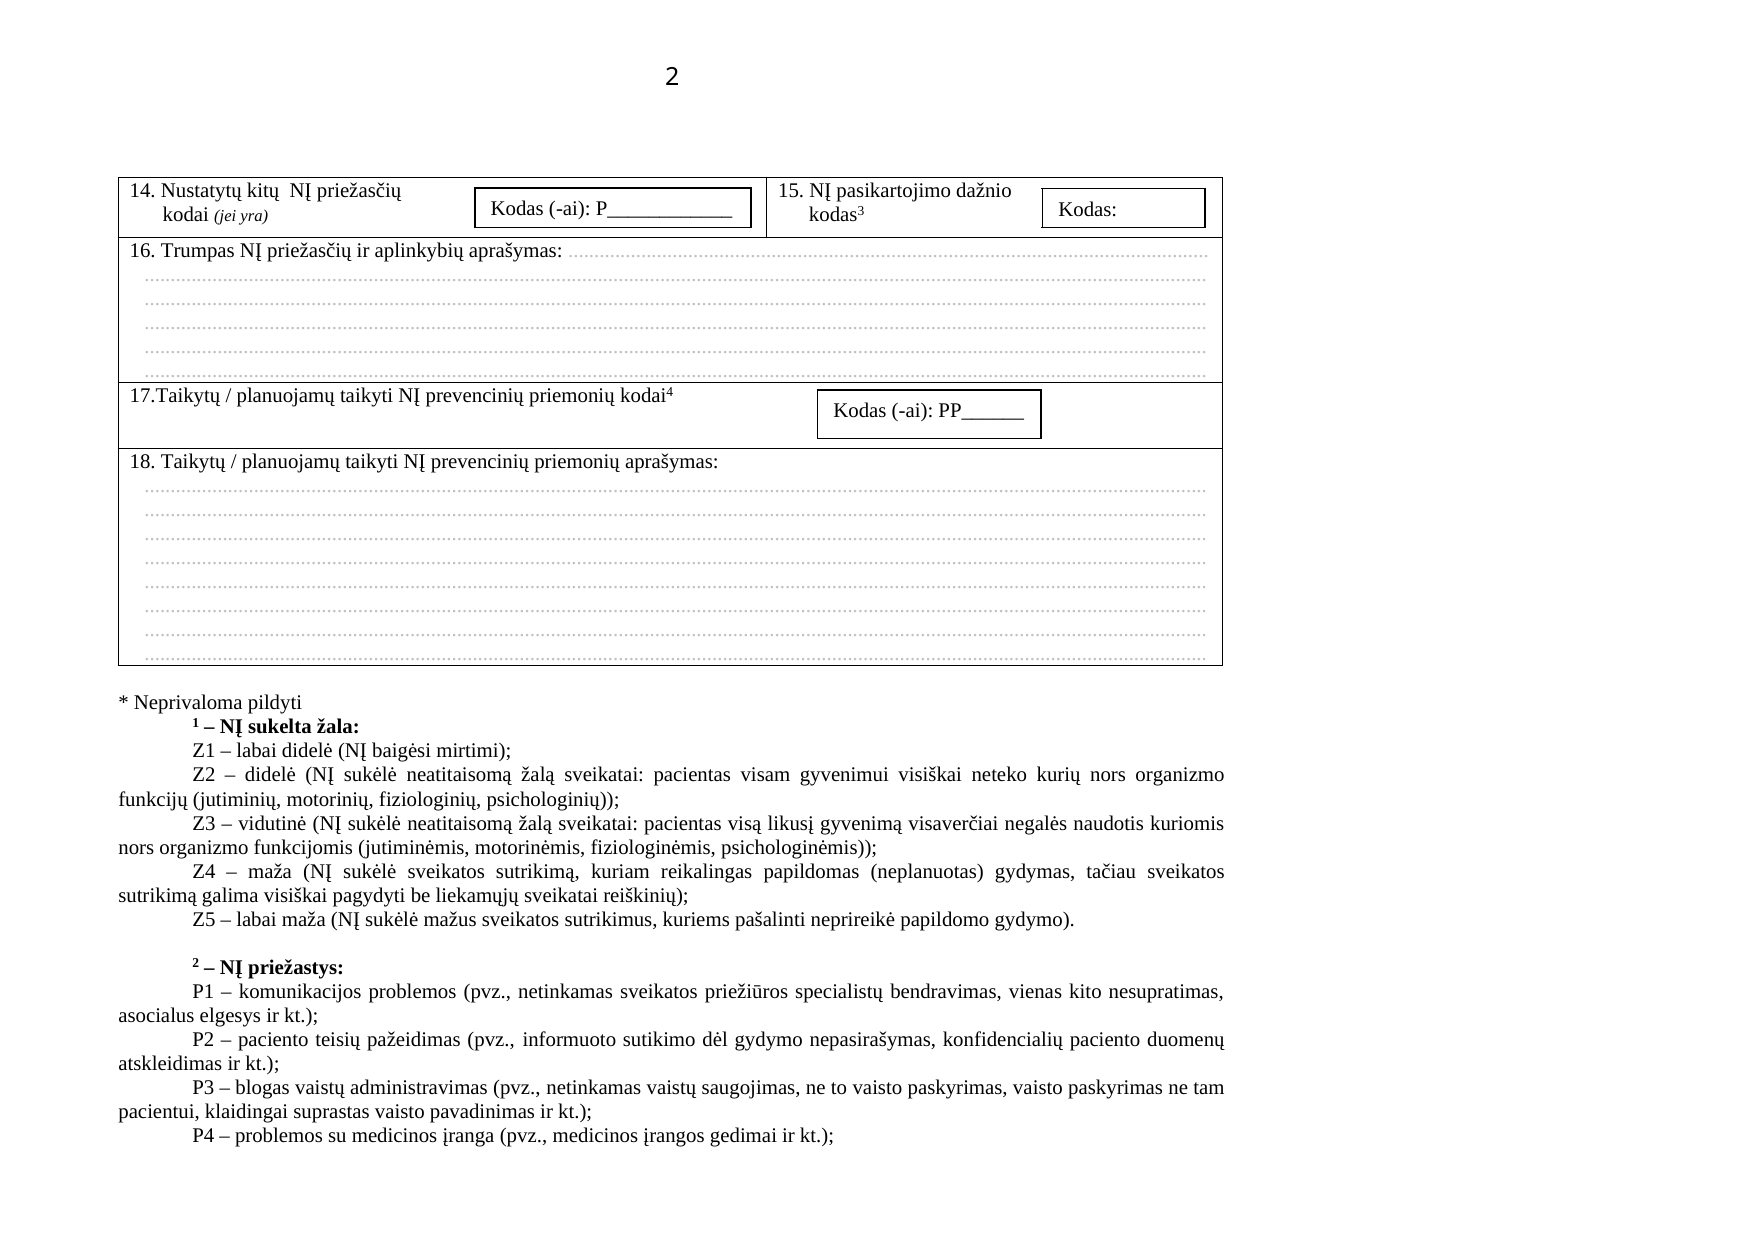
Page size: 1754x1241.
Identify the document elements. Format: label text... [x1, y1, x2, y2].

text P3 – blogas vaistų administravimas (pvz., netinkamas vaistų saugojimas, ne to vaisto paskyrimas, vaisto paskyrimas ne tam pacientui, klaidingai suprastas vaisto pavadinimas ir kt.); [118, 1075, 1226, 1123]
text P4 – problemos su medicinos įranga (pvz., medicinos įrangos gedimai ir kt.); [118, 1123, 1226, 1147]
text Z3 – vidutinė (NĮ sukėlė neatitaisomą žalą sveikatai: pacientas visą likusį gyvenimą visaverčiai negalės naudotis kuriomis nors organizmo funkcijomis (jutiminėmis, motorinėmis, fiziologinėmis, psichologinėmis)); [118, 811, 1226, 859]
table_cell 14. Nustatytų kitų NĮ priežasčių kodai (jei yra) [119, 178, 766, 237]
text Z4 – maža (NĮ sukėlė sveikatos sutrikimą, kuriam reikalingas papildomas (neplanuotas) gydymas, tačiau sveikatos sutrikimą galima visiškai pagydyti be liekamųjų sveikatai reiškinių); [118, 859, 1226, 907]
text Z1 – labai didelė (NĮ baigėsi mirtimi); [118, 738, 1226, 762]
table_cell 16. Trumpas NĮ priežasčių ir aplinkybių aprašymas: ........................................................................................................................... .................................................................................................................................................................................................................................................................................................................................................................................................................................................................................................................................................................................................................................... ............................................................................................................................................................................................................ ............................................................................................................................................................................................................ [119, 238, 1222, 382]
text 2 – NĮ priežastys: [118, 955, 1226, 979]
table_cell 17.Taikytų / planuojamų taikyti NĮ prevencinių priemonių kodai4 [119, 383, 1222, 447]
table_cell 15. NĮ pasikartojimo dažnio kodas3 [767, 178, 1222, 237]
text Z5 – labai maža (NĮ sukėlė mažus sveikatos sutrikimus, kuriems pašalinti neprireikė papildomo gydymo). [118, 907, 1226, 931]
text Z2 – didelė (NĮ sukėlė neatitaisomą žalą sveikatai: pacientas visam gyvenimui visiškai neteko kurių nors organizmo funkcijų (jutiminių, motorinių, fiziologinių, psichologinių)); [118, 762, 1226, 811]
text 1 – NĮ sukelta žala: [162, 714, 1226, 738]
table_cell 18. Taikytų / planuojamų taikyti NĮ prevencinių priemonių aprašymas: ........................................................................................................................................................................................................................................................................................................................................................................................................................ .................................................................................................................................................................................................................................................................................................................................................................................................................................................................................................................................................................................................................................... .................................................................................................................................................................................................................................................................................................................................................................................................................................................................................................................................................................................................................................... [119, 449, 1222, 665]
text P1 – komunikacijos problemos (pvz., netinkamas sveikatos priežiūros specialistų bendravimas, vienas kito nesupratimas, asocialus elgesys ir kt.); [118, 979, 1226, 1027]
text P2 – paciento teisių pažeidimas (pvz., informuoto sutikimo dėl gydymo nepasirašymas, konfidencialių paciento duomenų atskleidimas ir kt.); [118, 1027, 1226, 1075]
text * Neprivaloma pildyti [118, 690, 1226, 714]
